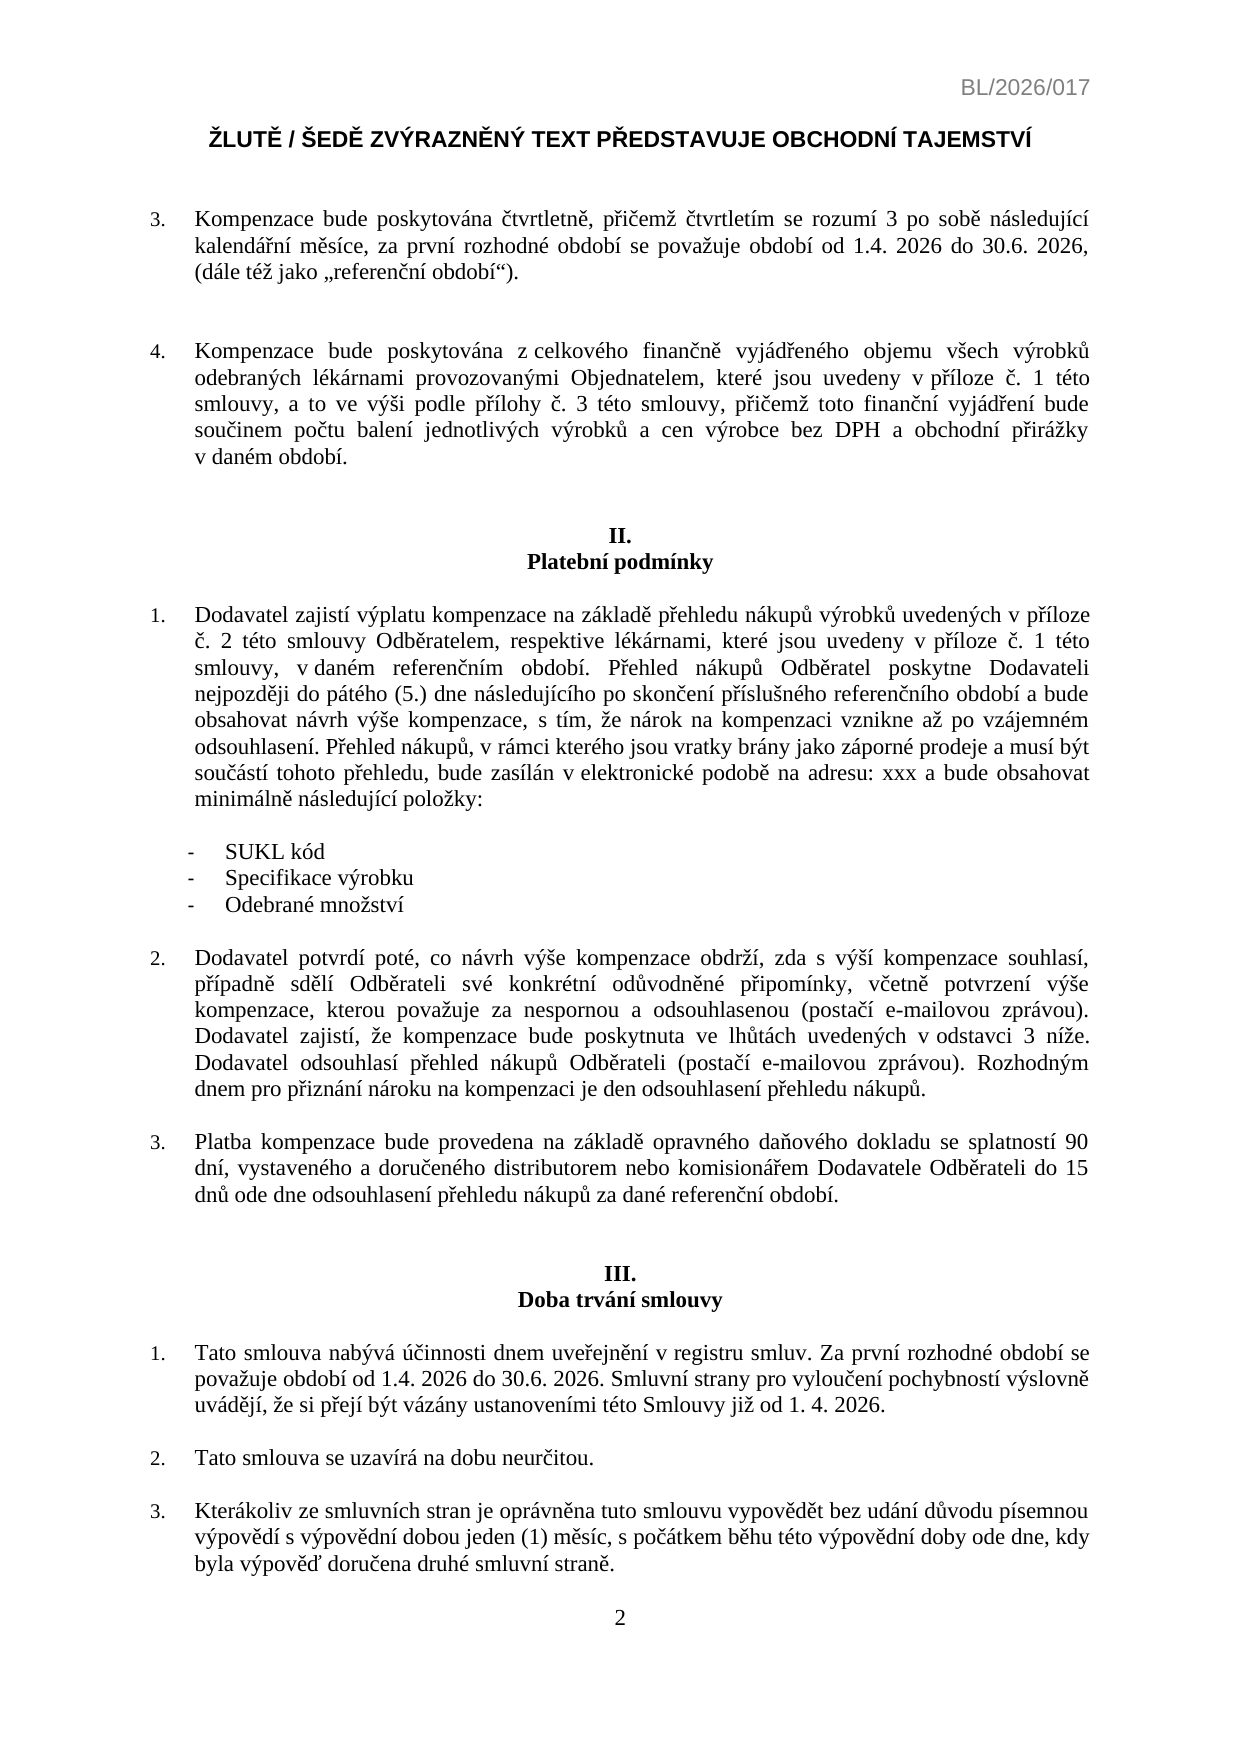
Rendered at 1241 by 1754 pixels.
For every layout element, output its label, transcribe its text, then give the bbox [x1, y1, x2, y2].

list Tato smlouva nabývá účinnosti dnem uveřejnění v registru smluv. Za první rozhodné období se považuje období od 1.4. 2026 do 30.6. 2026. Smluvní strany pro vyloučení pochybností výslovně uvádějí, že si přejí být vázány ustanoveními této Smlouvy již od 1. 4. 2026. [150, 1339, 1090, 1418]
list Tato smlouva se uzavírá na dobu neurčitou. [150, 1444, 1090, 1471]
list Odebrané množství [187, 891, 1090, 917]
text II. [150, 522, 1090, 548]
text Doba trvání smlouvy [150, 1286, 1090, 1312]
list Kterákoliv ze smluvních stran je oprávněna tuto smlouvu vypovědět bez udání důvodu písemnou výpovědí s výpovědní dobou jeden (1) měsíc, s počátkem běhu této výpovědní doby ode dne, kdy byla výpověď doručena druhé smluvní straně. [150, 1497, 1090, 1576]
text III. [150, 1260, 1090, 1286]
list Dodavatel potvrdí poté, co návrh výše kompenzace obdrží, zda s výší kompenzace souhlasí, případně sdělí Odběrateli své konkrétní odůvodněné připomínky, včetně potvrzení výše kompenzace, kterou považuje za nespornou a odsouhlasenou (postačí e-mailovou zprávou). Dodavatel zajistí, že kompenzace bude poskytnuta ve lhůtách uvedených v odstavci 3 níže. Dodavatel odsouhlasí přehled nákupů Odběrateli (postačí e-mailovou zprávou). Rozhodným dnem pro přiznání nároku na kompenzaci je den odsouhlasení přehledu nákupů. [150, 943, 1090, 1102]
list SUKL kód [187, 838, 1090, 864]
list Dodavatel zajistí výplatu kompenzace na základě přehledu nákupů výrobků uvedených v příloze č. 2 této smlouvy Odběratelem, respektive lékárnami, které jsou uvedeny v příloze č. 1 této smlouvy, v daném referenčním období. Přehled nákupů Odběratel poskytne Dodavateli nejpozději do pátého (5.) dne následujícího po skončení příslušného referenčního období a bude obsahovat návrh výše kompenzace, s tím, že nárok na kompenzaci vznikne až po vzájemném odsouhlasení. Přehled nákupů, v rámci kterého jsou vratky brány jako záporné prodeje a musí být součástí tohoto přehledu, bude zasílán v elektronické podobě na adresu: xxx a bude obsahovat minimálně následující položky: [150, 601, 1090, 812]
list Kompenzace bude poskytována čtvrtletně, přičemž čtvrtletím se rozumí 3 po sobě následující kalendářní měsíce, za první rozhodné období se považuje období od 1.4. 2026 do 30.6. 2026, (dále též jako „referenční období“). [150, 206, 1090, 284]
list Platba kompenzace bude provedena na základě opravného daňového dokladu se splatností 90 dní, vystaveného a doručeného distributorem nebo komisionářem Dodavatele Odběrateli do 15 dnů ode dne odsouhlasení přehledu nákupů za dané referenční období. [150, 1128, 1090, 1207]
list Specifikace výrobku [187, 864, 1090, 891]
list Kompenzace bude poskytována z celkového finančně vyjádřeného objemu všech výrobků odebraných lékárnami provozovanými Objednatelem, které jsou uvedeny v příloze č. 1 této smlouvy, a to ve výši podle přílohy č. 3 této smlouvy, přičemž toto finanční vyjádření bude součinem počtu balení jednotlivých výrobků a cen výrobce bez DPH a obchodní přirážky v daném období. [150, 337, 1090, 469]
text Platební podmínky [150, 548, 1090, 574]
